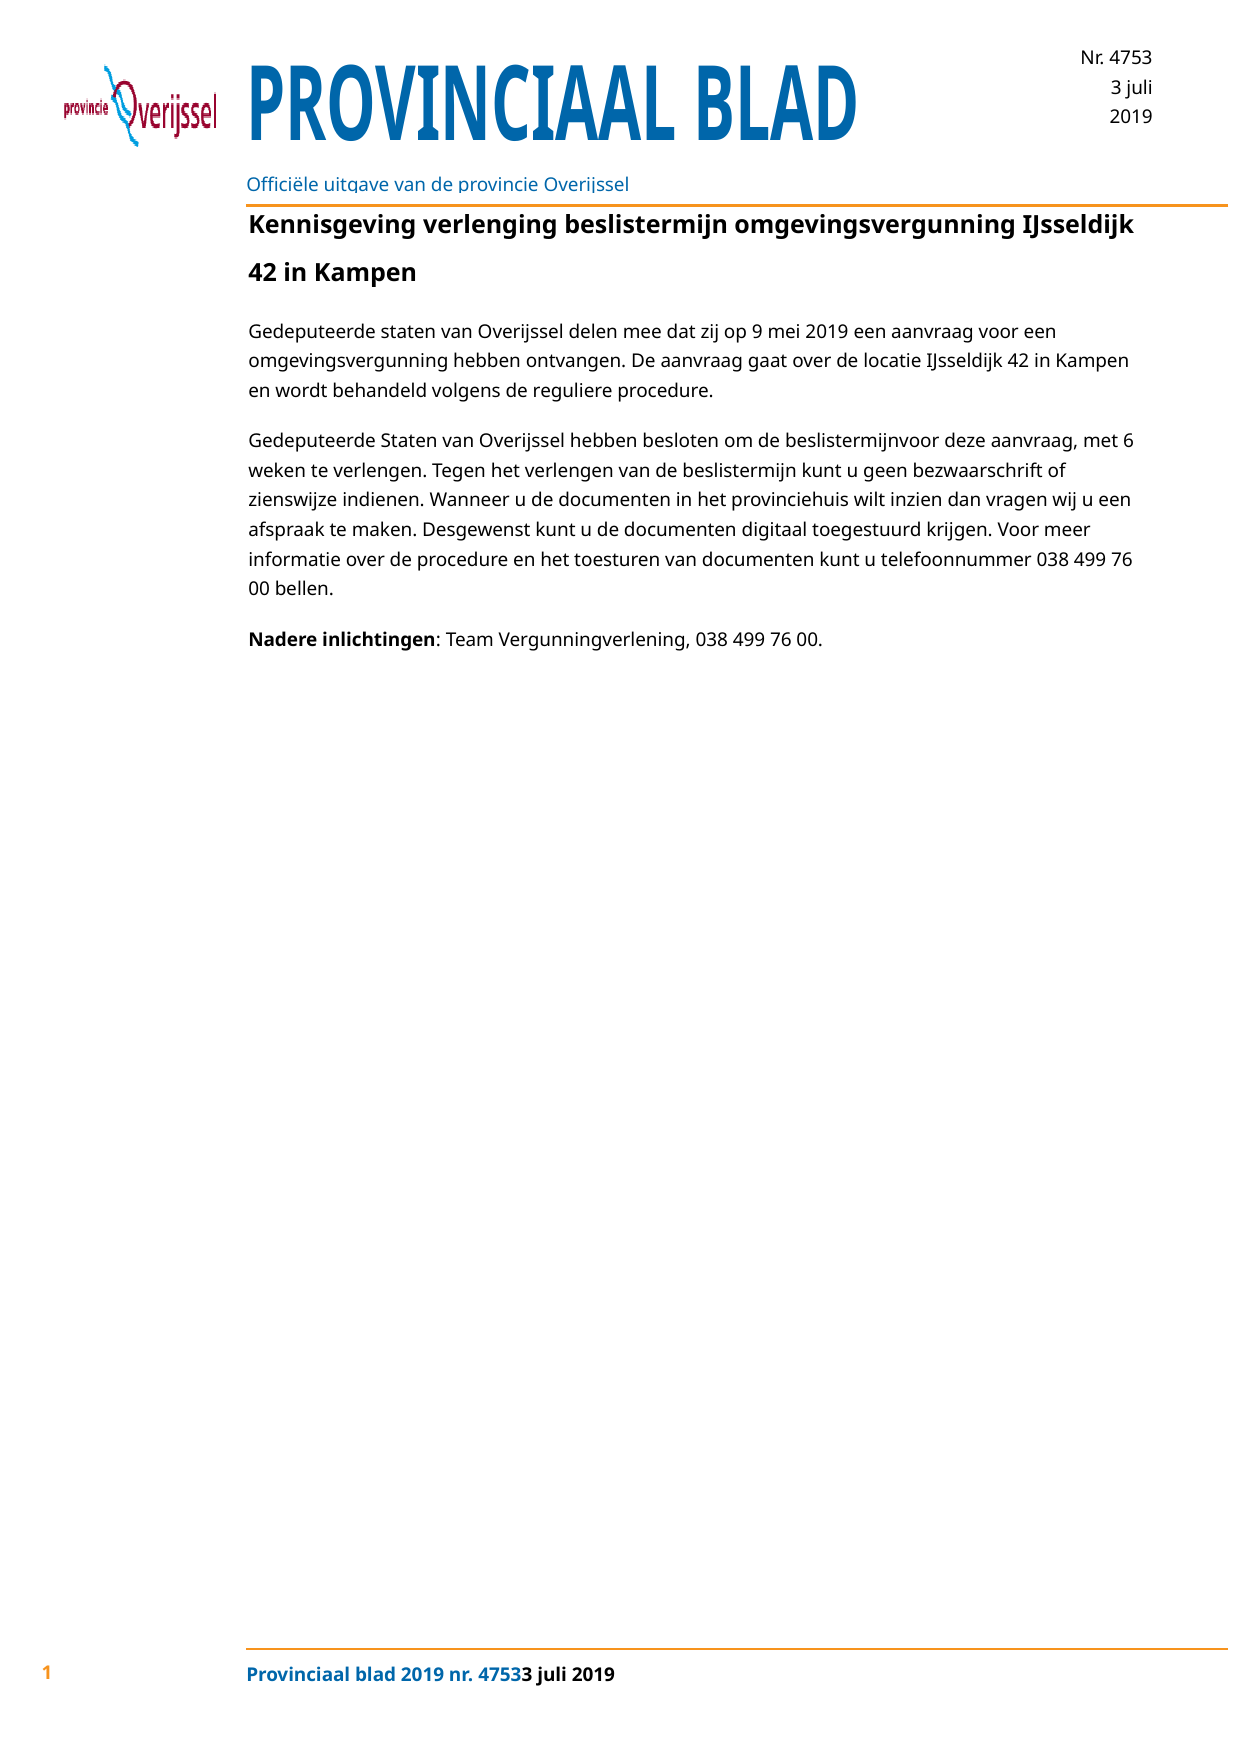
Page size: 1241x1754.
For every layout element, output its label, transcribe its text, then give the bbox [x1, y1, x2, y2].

text Nadere inlichtingen: Team Vergunningverlening, 038 499 76 00. [248, 626, 1152, 652]
text Kennisgeving verlenging beslistermijn omgevingsvergunning IJsseldijk 42 in Kampen [248, 207, 1152, 288]
text Gedeputeerde staten van Overijssel delen mee dat zij op 9 mei 2019 een aanvraag voor een omgevingsvergunning hebben ontvangen. De aanvraag gaat over de locatie IJsseldijk 42 in Kampen en wordt behandeld volgens de reguliere procedure. [248, 318, 1152, 403]
text Gedeputeerde Staten van Overijssel hebben besloten om de beslistermijnvoor deze aanvraag, met 6 weken te verlengen. Tegen het verlengen van de beslistermijn kunt u geen bezwaarschrift of zienswijze indienen. Wanneer u de documenten in het provinciehuis wilt inzien dan vragen wij u een afspraak te maken. Desgewenst kunt u de documenten digitaal toegestuurd krijgen. Voor meer informatie over de procedure en het toesturen van documenten kunt u telefoonnummer 038 499 76 00 bellen. [248, 427, 1152, 601]
picture [41, 47, 231, 172]
